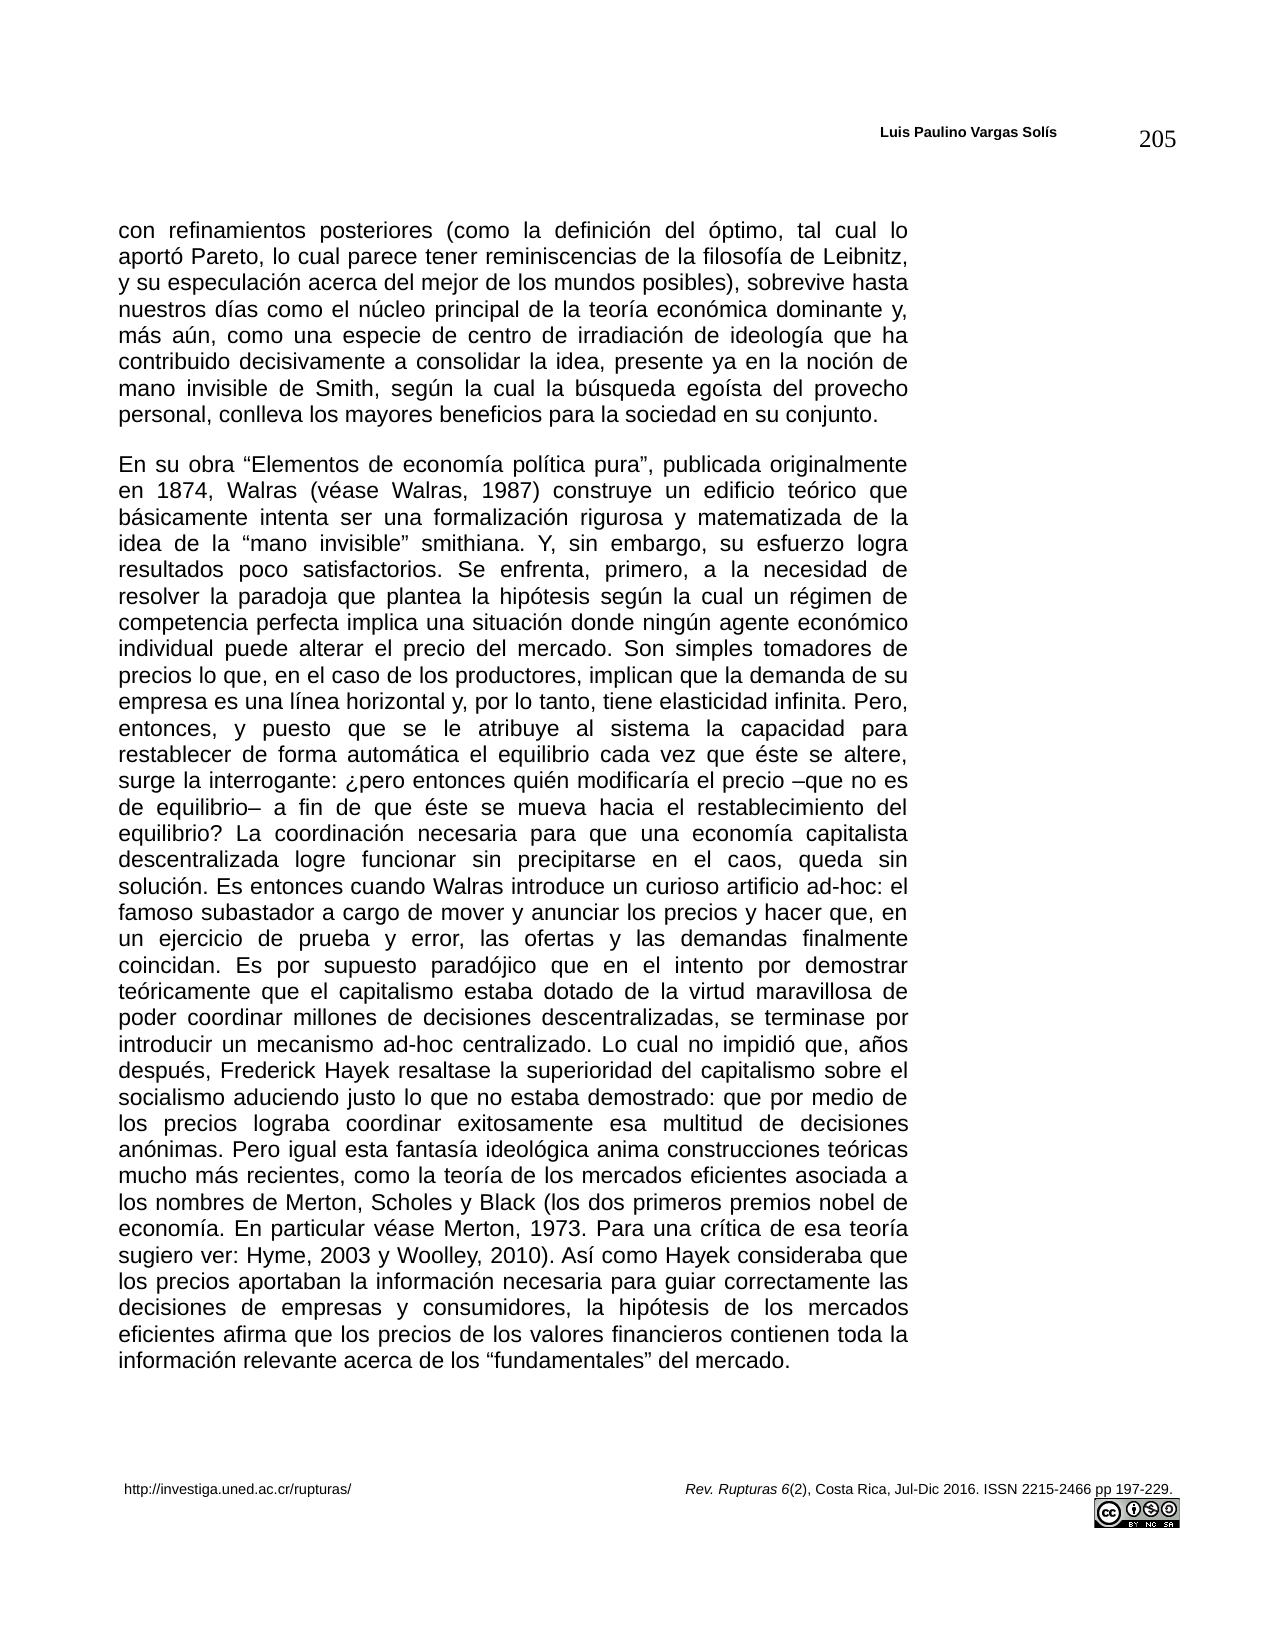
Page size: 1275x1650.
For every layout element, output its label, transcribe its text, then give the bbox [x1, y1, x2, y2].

text con refinamientos posteriores (como la definición del óptimo, tal cual lo aportó Pareto, lo cual parece tener reminiscencias de la filosofía de Leibnitz, y su especulación acerca del mejor de los mundos posibles), sobrevive hasta nuestros días como el núcleo principal de la teoría económica dominante y, más aún, como una especie de centro de irradiación de ideología que ha contribuido decisivamente a consolidar la idea, presente ya en la noción de mano invisible de Smith, según la cual la búsqueda egoísta del provecho personal, conlleva los mayores beneficios para la sociedad en su conjunto. [118, 217, 909, 427]
text En su obra “Elementos de economía política pura”, publicada originalmente en 1874, Walras (véase Walras, 1987) construye un edificio teórico que básicamente intenta ser una formalización rigurosa y matematizada de la idea de la “mano invisible” smithiana. Y, sin embargo, su esfuerzo logra resultados poco satisfactorios. Se enfrenta, primero, a la necesidad de resolver la paradoja que plantea la hipótesis según la cual un régimen de competencia perfecta implica una situación donde ningún agente económico individual puede alterar el precio del mercado. Son simples tomadores de precios lo que, en el caso de los productores, implican que la demanda de su empresa es una línea horizontal y, por lo tanto, tiene elasticidad infinita. Pero, entonces, y puesto que se le atribuye al sistema la capacidad para restablecer de forma automática el equilibrio cada vez que éste se altere, surge la interrogante: ¿pero entonces quién modificaría el precio –que no es de equilibrio– a fin de que éste se mueva hacia el restablecimiento del equilibrio? La coordinación necesaria para que una economía capitalista descentralizada logre funcionar sin precipitarse en el caos, queda sin solución. Es entonces cuando Walras introduce un curioso artificio ad-hoc: el famoso subastador a cargo de mover y anunciar los precios y hacer que, en un ejercicio de prueba y error, las ofertas y las demandas finalmente coincidan. Es por supuesto paradójico que en el intento por demostrar teóricamente que el capitalismo estaba dotado de la virtud maravillosa de poder coordinar millones de decisiones descentralizadas, se terminase por introducir un mecanismo ad-hoc centralizado. Lo cual no impidió que, años después, Frederick Hayek resaltase la superioridad del capitalismo sobre el socialismo aduciendo justo lo que no estaba demostrado: que por medio de los precios lograba coordinar exitosamente esa multitud de decisiones anónimas. Pero igual esta fantasía ideológica anima construcciones teóricas mucho más recientes, como la teoría de los mercados eficientes asociada a los nombres de Merton, Scholes y Black (los dos primeros premios nobel de economía. En particular véase Merton, 1973. Para una crítica de esa teoría sugiero ver: Hyme, 2003 y Woolley, 2010). Así como Hayek consideraba que los precios aportaban la información necesaria para guiar correctamente las decisiones de empresas y consumidores, la hipótesis de los mercados eficientes afirma que los precios de los valores financieros contienen toda la información relevante acerca de los “fundamentales” del mercado. [118, 451, 909, 1373]
picture [1094, 1498, 1180, 1528]
